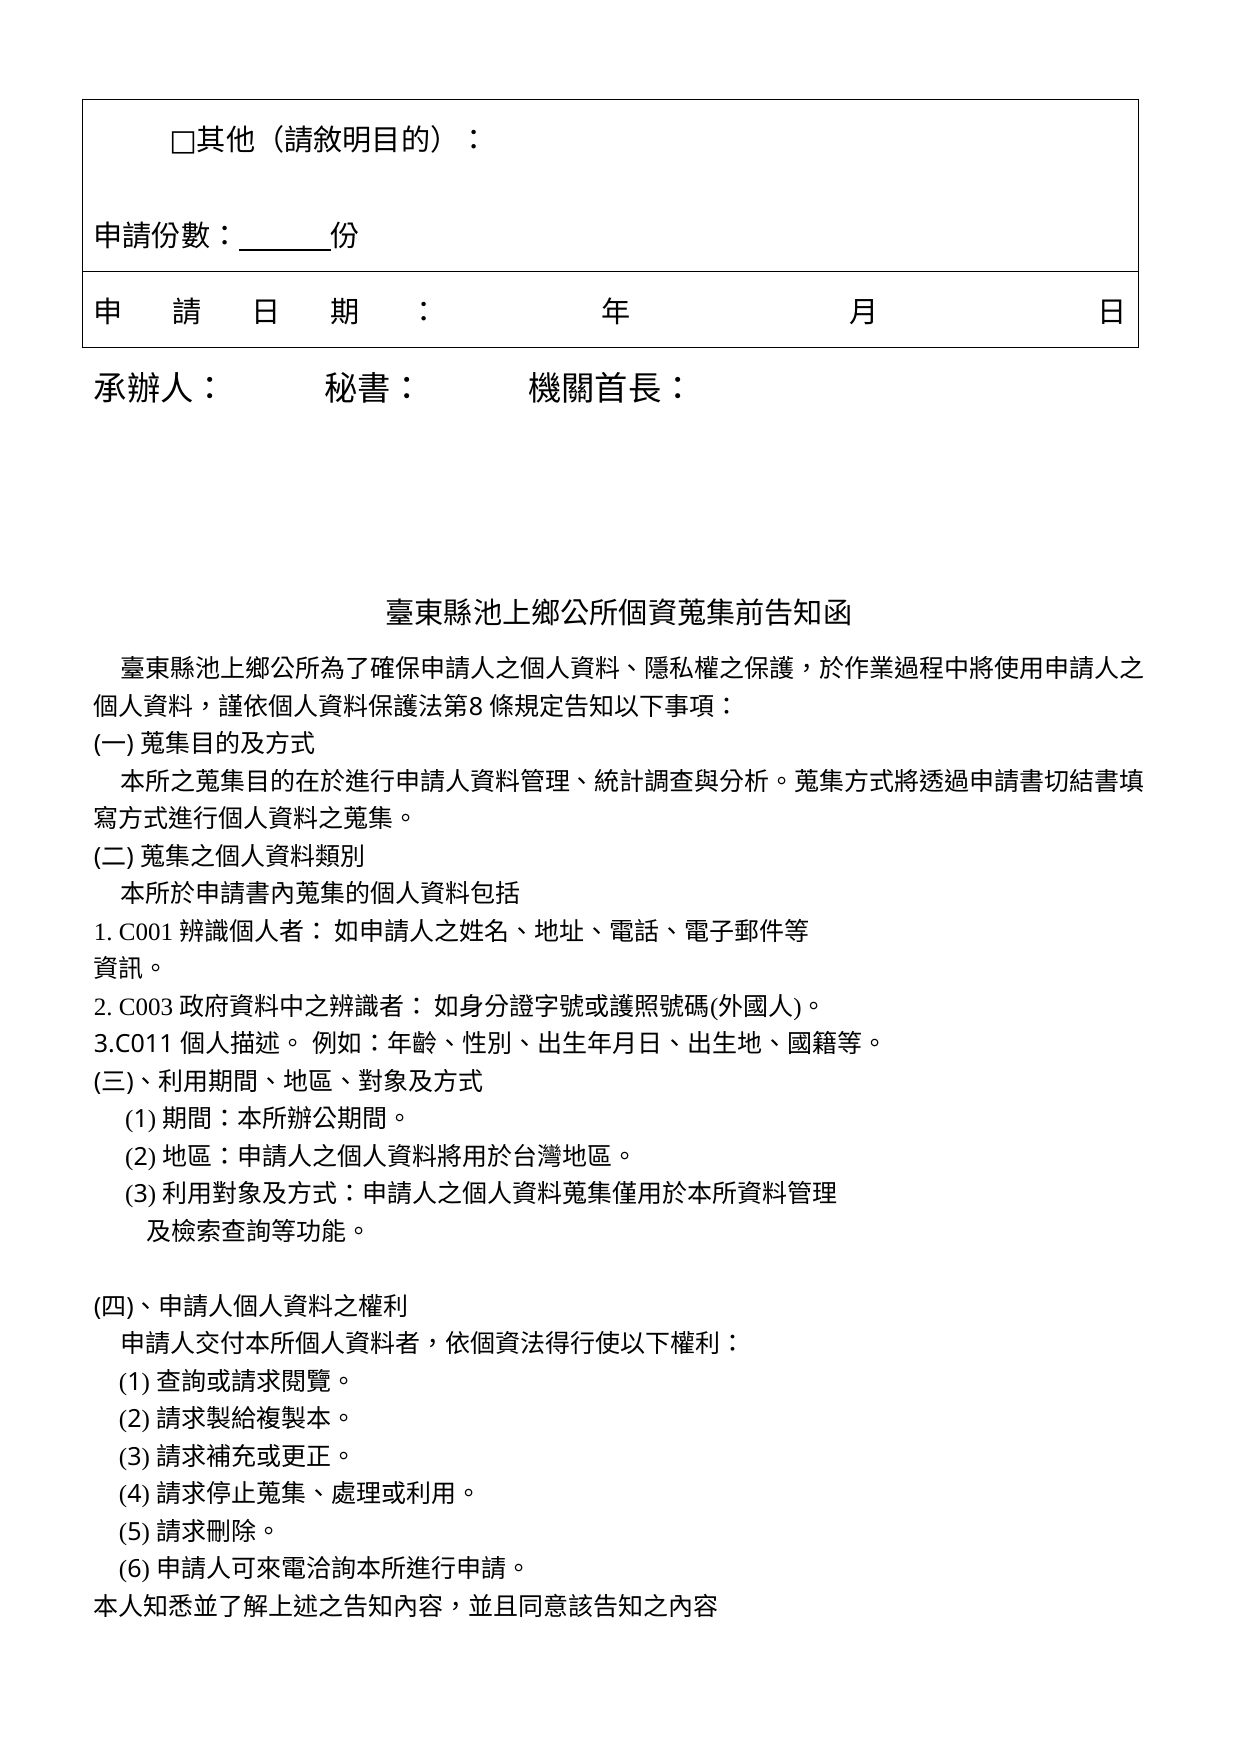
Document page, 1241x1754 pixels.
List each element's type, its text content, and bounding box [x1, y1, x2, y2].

text (3) 利用對象及方式：申請人之個人資料蒐集僅用於本所資料管理 [94, 1173, 1144, 1211]
text (5) 請求刪除。 [94, 1511, 1144, 1548]
text 本所之蒐集目的在於進行申請人資料管理、統計調查與分析。蒐集方式將透過申請書切結書填寫方式進行個人資料之蒐集。 [94, 761, 1144, 836]
text (3) 請求補充或更正。 [94, 1436, 1144, 1473]
text (二) 蒐集之個人資料類別 [94, 836, 1144, 873]
text 2. C003 政府資料中之辨識者： 如身分證字號或護照號碼(外國人)。 [94, 986, 1144, 1023]
text 本人知悉並了解上述之告知內容，並且同意該告知之內容 [94, 1586, 1144, 1623]
text (四)、申請人個人資料之權利 [94, 1286, 1144, 1323]
text 1. C001 辨識個人者： 如申請人之姓名、地址、電話、電子郵件等 [94, 911, 1144, 948]
text 臺東縣池上鄉公所為了確保申請人之個人資料、隱私權之保護，於作業過程中將使用申請人之個人資料，謹依個人資料保護法第8 條規定告知以下事項： [94, 648, 1144, 723]
text (一) 蒐集目的及方式 [94, 723, 1144, 761]
text 資訊。 [94, 948, 1144, 986]
table_cell □其他（請敘明目的）： 申請份數： 份 [83, 100, 1138, 271]
text (2) 地區：申請人之個人資料將用於台灣地區。 [94, 1136, 1144, 1173]
text 臺東縣池上鄉公所個資蒐集前告知函 [94, 573, 1144, 648]
text (1) 期間：本所辦公期間。 [94, 1098, 1144, 1136]
text (4) 請求停止蒐集、處理或利用。 [94, 1473, 1144, 1511]
text 承辦人： 秘書： 機關首長： [94, 348, 1144, 423]
text (2) 請求製給複製本。 [94, 1398, 1144, 1436]
text 本所於申請書內蒐集的個人資料包括 [94, 873, 1144, 911]
text 3.C011 個人描述。 例如：年齡、性別、出生年月日、出生地、國籍等。 [94, 1023, 1144, 1061]
table_cell 申請日期： 年 月 日 [83, 272, 1138, 347]
text 及檢索查詢等功能。 [94, 1211, 1144, 1248]
text (6) 申請人可來電洽詢本所進行申請。 [94, 1548, 1144, 1586]
text (三)、利用期間、地區、對象及方式 [94, 1061, 1144, 1098]
text 申請人交付本所個人資料者，依個資法得行使以下權利： [94, 1323, 1144, 1361]
text (1) 查詢或請求閱覽。 [94, 1361, 1144, 1398]
